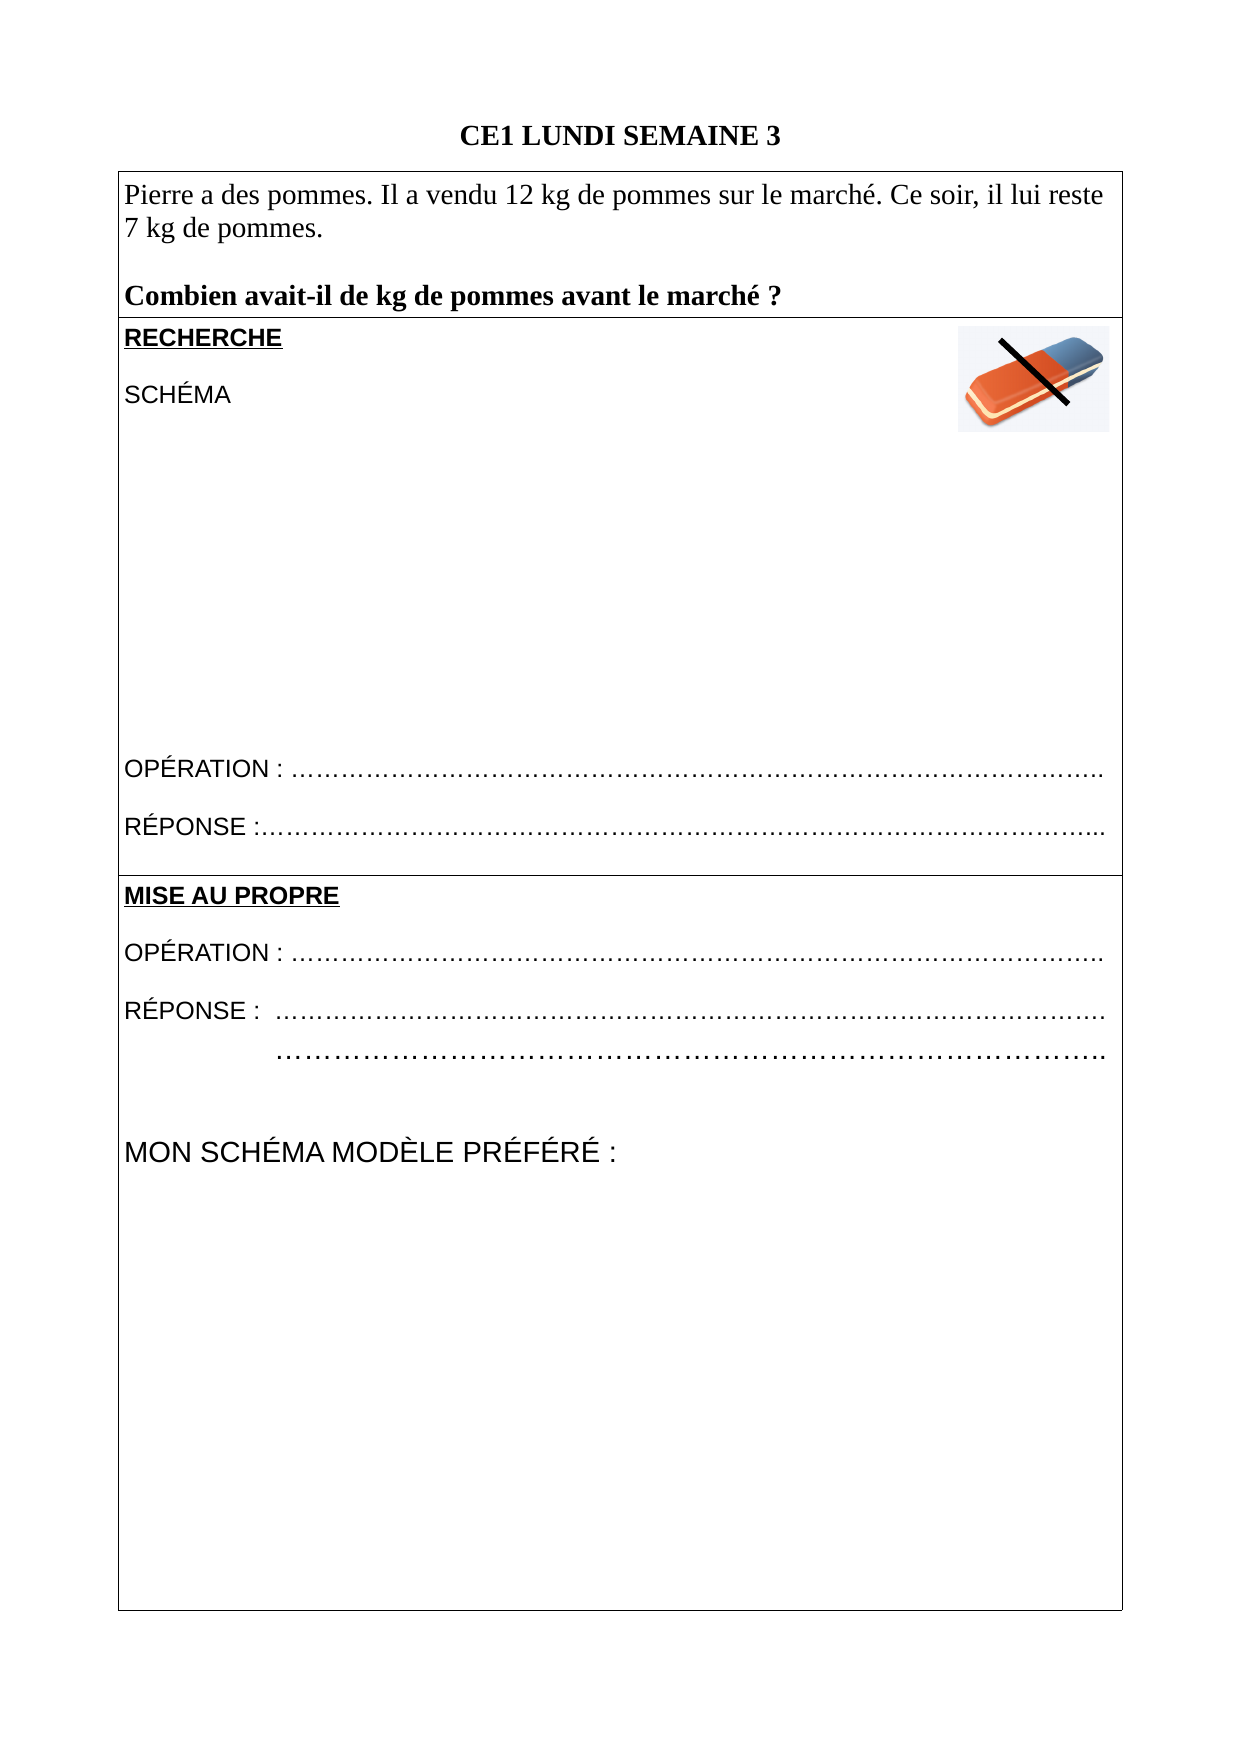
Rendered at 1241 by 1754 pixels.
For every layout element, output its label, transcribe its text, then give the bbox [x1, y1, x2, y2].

picture [958, 326, 1110, 432]
table_header Pierre a des pommes. Il a vendu 12 kg de pommes sur le marché. Ce soir, il lui reste 7 kg de pommes. Combien avait-il de kg de pommes avant le marché ? [119, 172, 1122, 317]
table_cell MISE AU PROPRE OPÉRATION : …………………………………………………………………………………….. RÉPONSE : ………………………………………………………………………………………. ………………………………………………………………………….. MON SCHÉMA MODÈLE PRÉFÉRÉ : [119, 876, 1122, 1610]
text CE1 LUNDI SEMAINE 3 [118, 118, 1122, 152]
table_cell RECHERCHE SCHÉMA OPÉRATION : …………………………………………………………………………………….. RÉPONSE :………………………………………………………………………………………... [119, 318, 1122, 875]
